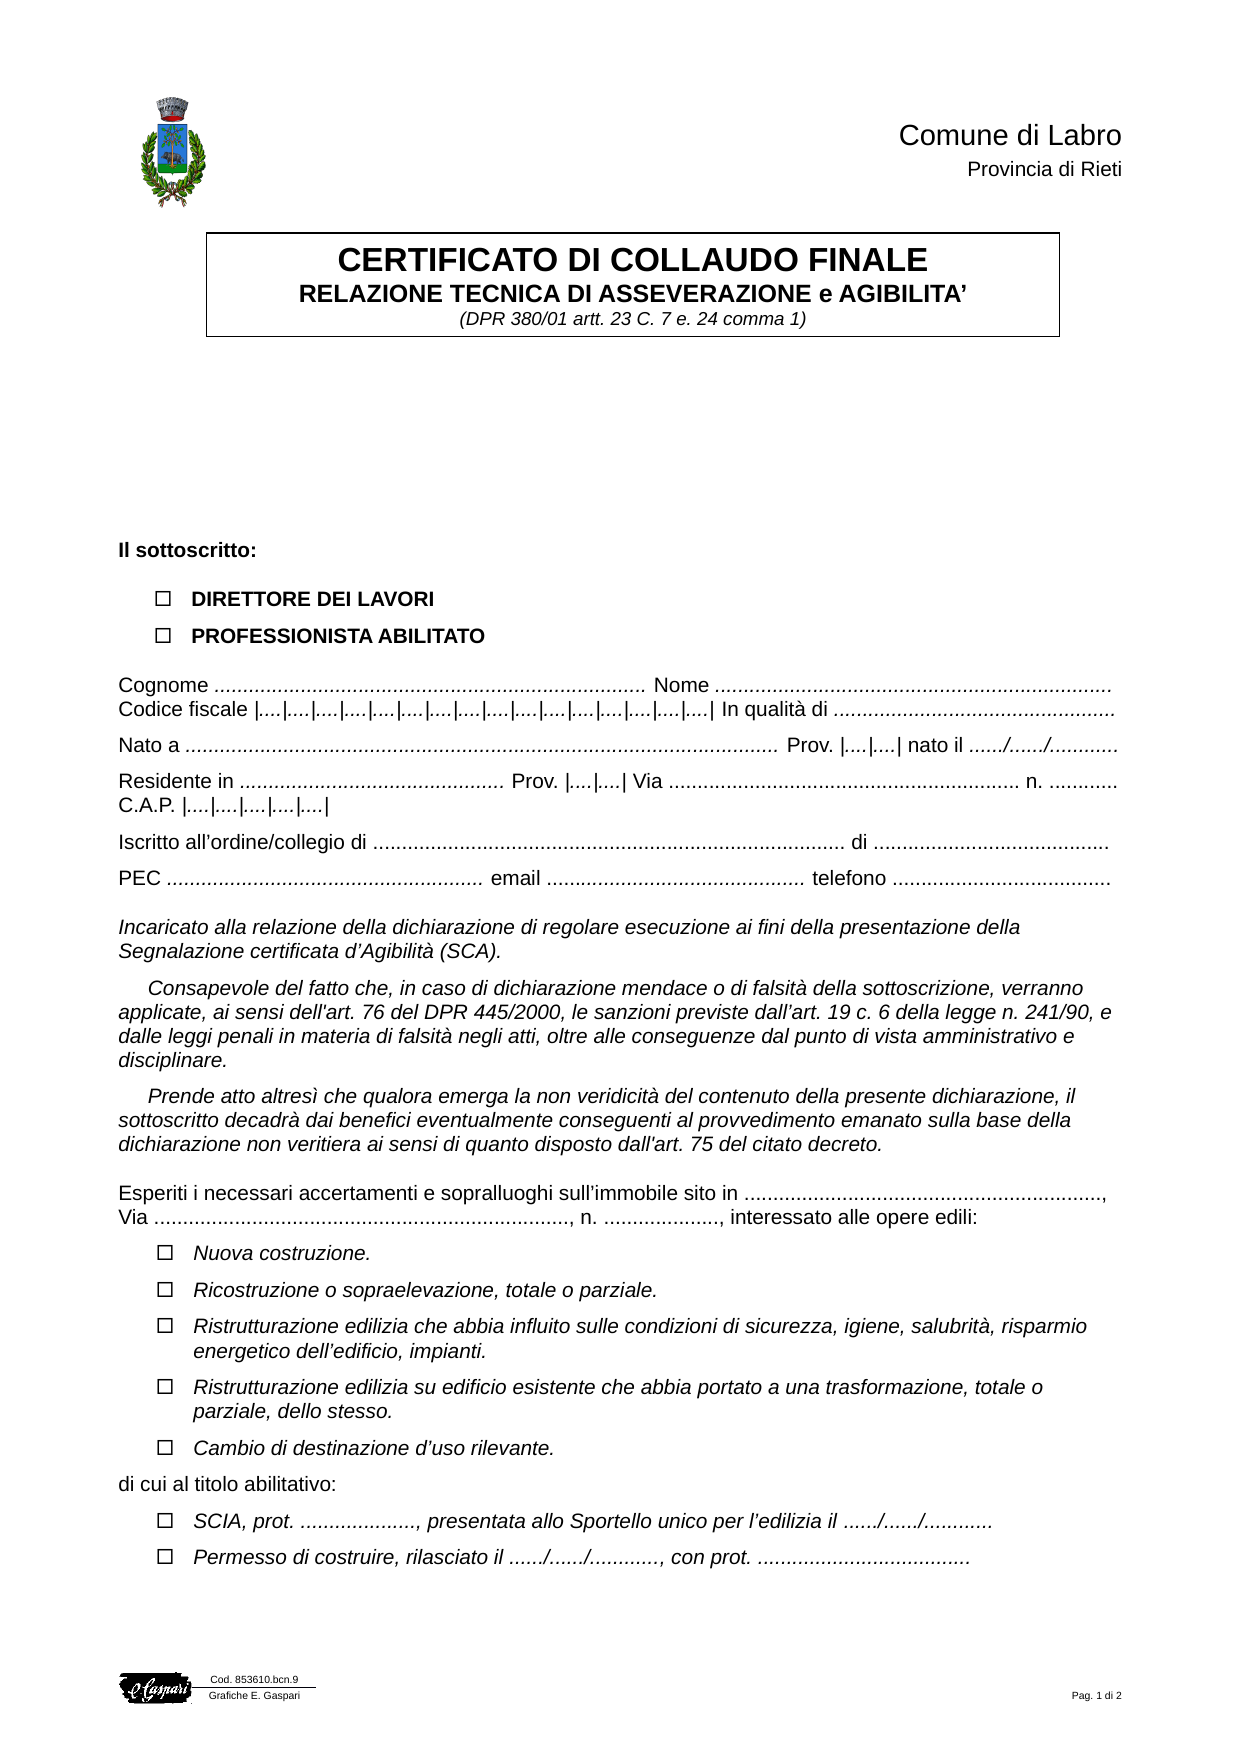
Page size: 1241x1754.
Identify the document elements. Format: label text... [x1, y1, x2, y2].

list Permesso di costruire, rilasciato il ....../....../............, con prot. ..................................... [156, 1545, 1122, 1569]
text PEC ....................................................... email ............................................. telefono ...................................... [118, 866, 1122, 890]
picture [122, 87, 224, 219]
list Ristrutturazione edilizia su edificio esistente che abbia portato a una trasformazione, totale o parziale, dello stesso. [156, 1375, 1122, 1423]
list Cambio di destinazione d’uso rilevante. [156, 1435, 1122, 1459]
list Ricostruzione o sopraelevazione, totale o parziale. [156, 1278, 1122, 1302]
text Comune di Labro [224, 118, 1122, 152]
list Ristrutturazione edilizia che abbia influito sulle condizioni di sicurezza, igiene, salubrità, risparmio energetico dell’edificio, impianti. [156, 1314, 1122, 1362]
text Provincia di Rieti [224, 157, 1122, 181]
text Consapevole del fatto che, in caso di dichiarazione mendace o di falsità della sottoscrizione, verranno applicate, ai sensi dell'art. 76 del DPR 445/2000, le sanzioni previste dall’art. 19 c. 6 della legge n. 241/90, e dalle leggi penali in materia di falsità negli atti, oltre alle conseguenze dal punto di vista amministrativo e disciplinare. [118, 976, 1122, 1071]
picture [118, 1672, 192, 1704]
text Il sottoscritto: [118, 538, 1122, 562]
text Incaricato alla relazione della dichiarazione di regolare esecuzione ai fini della presentazione della Segnalazione certificata d’Agibilità (SCA). [118, 915, 1122, 963]
list DIRETTORE DEI LAVORI [153, 587, 1122, 611]
list Nuova costruzione. [156, 1241, 1122, 1265]
text Iscritto all’ordine/collegio di .................................................................................. di ......................................... [118, 830, 1122, 854]
text Cognome ........................................................................... Nome ..................................................................... Codice fiscale |....|....|....|....|....|....|....|....|....|....|....|....|....|....|....|....| In qualità di ................................................. [118, 672, 1122, 720]
list SCIA, prot. ...................., presentata allo Sportello unico per l’edilizia il ....../....../............ [156, 1508, 1122, 1532]
list PROFESSIONISTA ABILITATO [153, 623, 1122, 647]
text Esperiti i necessari accertamenti e sopralluoghi sull’immobile sito in .............................................................., Via ........................................................................, n. ...................., interessato alle opere edili: [118, 1181, 1122, 1229]
text di cui al titolo abilitativo: [118, 1472, 1122, 1496]
text Residente in .............................................. Prov. |....|....| Via ............................................................. n. ............ C.A.P. |....|....|....|....|....| [118, 769, 1122, 817]
text Nato a ....................................................................................................... Prov. |....|....| nato il ....../....../............ [118, 733, 1122, 757]
text Prende atto altresì che qualora emerga la non veridicità del contenuto della presente dichiarazione, il sottoscritto decadrà dai benefici eventualmente conseguenti al provvedimento emanato sulla base della dichiarazione non veritiera ai sensi di quanto disposto dall'art. 75 del citato decreto. [118, 1084, 1122, 1156]
